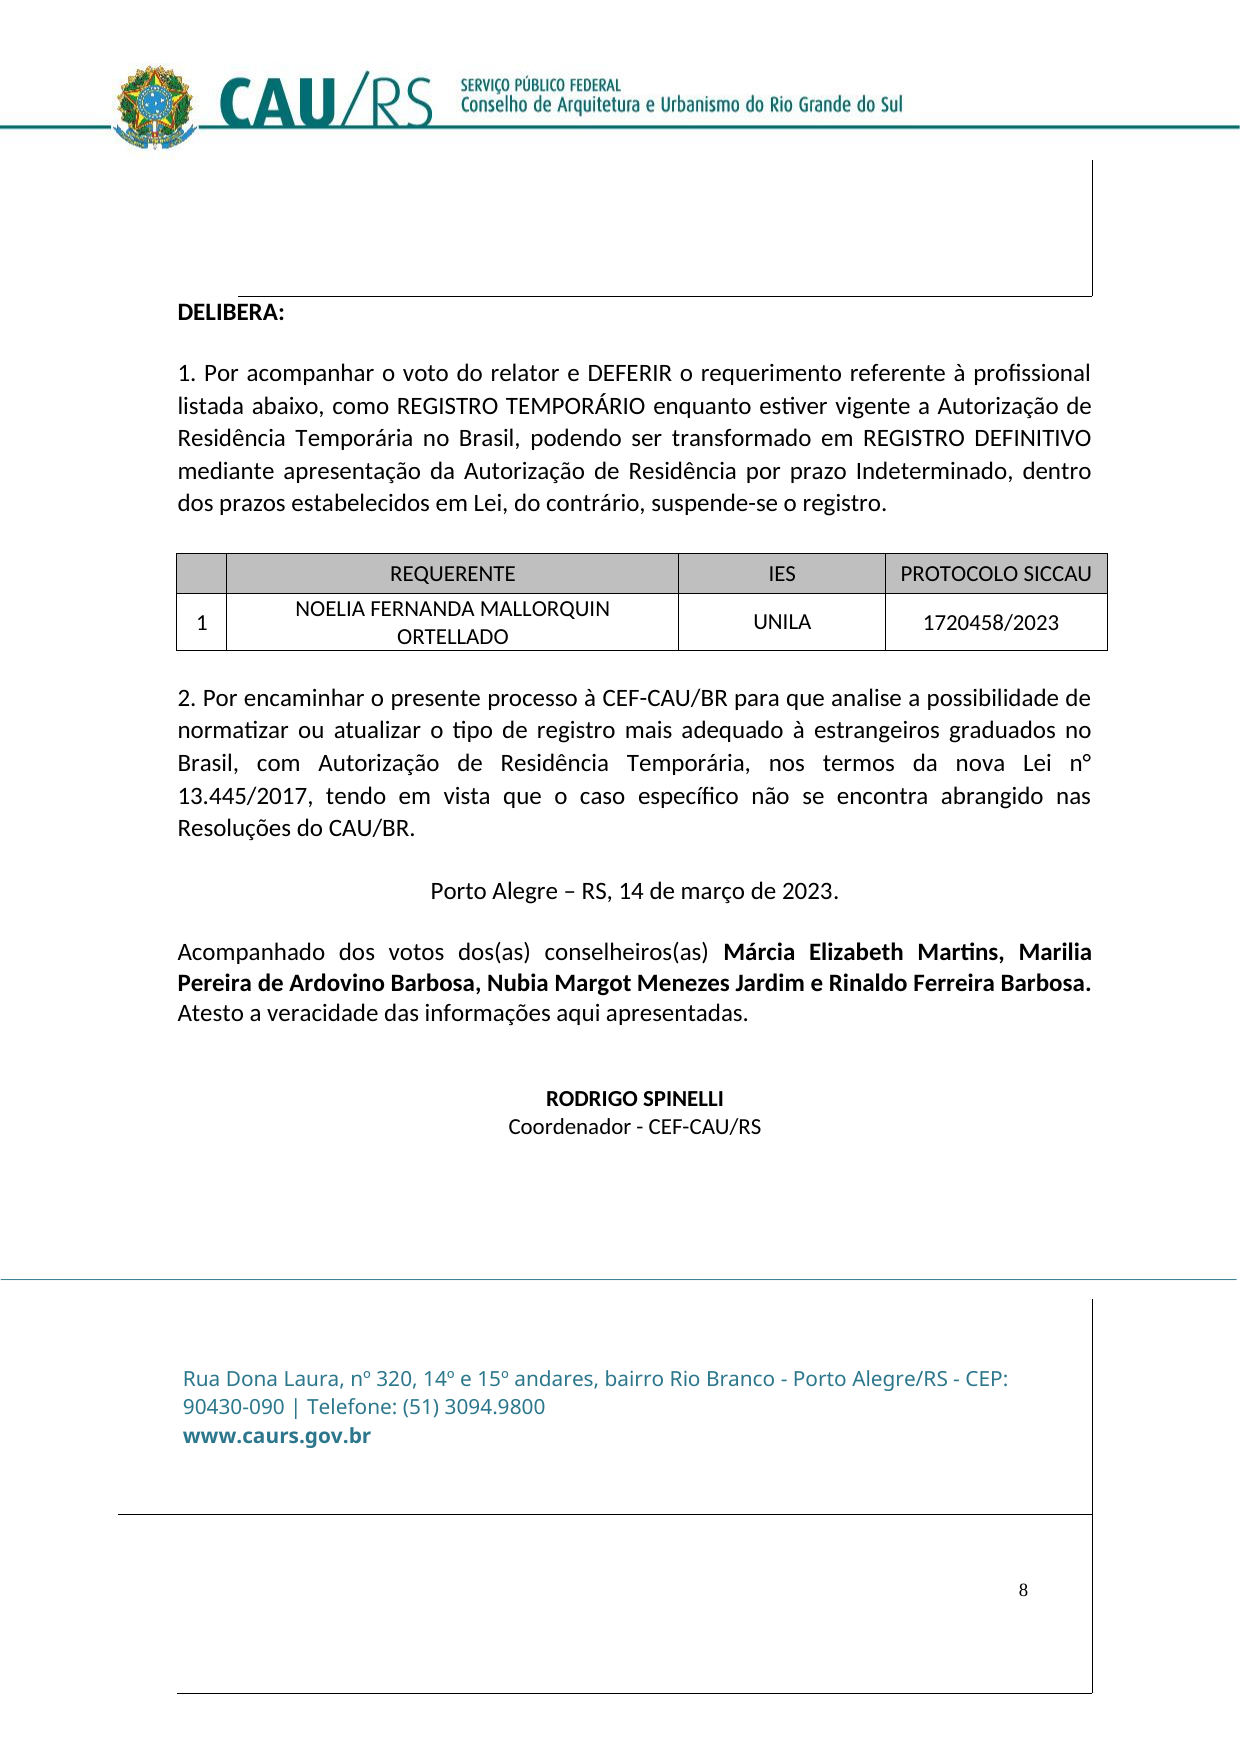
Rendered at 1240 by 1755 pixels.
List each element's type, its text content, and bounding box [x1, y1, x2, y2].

table_cell NOELIA FERNANDA MALLORQUIN ORTELLADO [227, 594, 678, 650]
table_header IES [679, 554, 885, 593]
table_header PROTOCOLO SICCAU [886, 554, 1107, 593]
text 1. Por acompanhar o voto do relator e DEFERIR o requerimento referente à profissional listada abaixo, como REGISTRO TEMPORÁRIO enquanto estiver vigente a Autorização de Residência Temporária no Brasil, podendo ser transformado em REGISTRO DEFINITIVO mediante apresentação da Autorização de Residência por prazo Indeterminado, dentro dos prazos estabelecidos em Lei, do contrário, suspende-se o registro. [177, 357, 1092, 518]
table_header REQUERENTE [227, 554, 678, 593]
table_cell UNILA [679, 594, 885, 650]
table_cell 1 [177, 594, 226, 650]
table_header [177, 554, 226, 593]
text 2. Por encaminhar o presente processo à CEF-CAU/BR para que analise a possibilidade de normatizar ou atualizar o tipo de registro mais adequado à estrangeiros graduados no Brasil, com Autorização de Residência Temporária, nos termos da nova Lei n° 13.445/2017, tendo em vista que o caso específico não se encontra abrangido nas Resoluções do CAU/BR. [177, 682, 1092, 843]
text Acompanhado dos votos dos(as) conselheiros(as) Márcia Elizabeth Martins, Marilia Pereira de Ardovino Barbosa, Nubia Margot Menezes Jardim e Rinaldo Ferreira Barbosa. Atesto a veracidade das informações aqui apresentadas. [177, 937, 1092, 1028]
table_cell 1720458/2023 [886, 594, 1107, 650]
text DELIBERA: [177, 296, 1092, 327]
text Porto Alegre – RS, 14 de março de 2023. [177, 876, 1092, 906]
text Coordenador - CEF-CAU/RS [177, 1112, 1092, 1140]
text RODRIGO SPINELLI [177, 1084, 1092, 1112]
